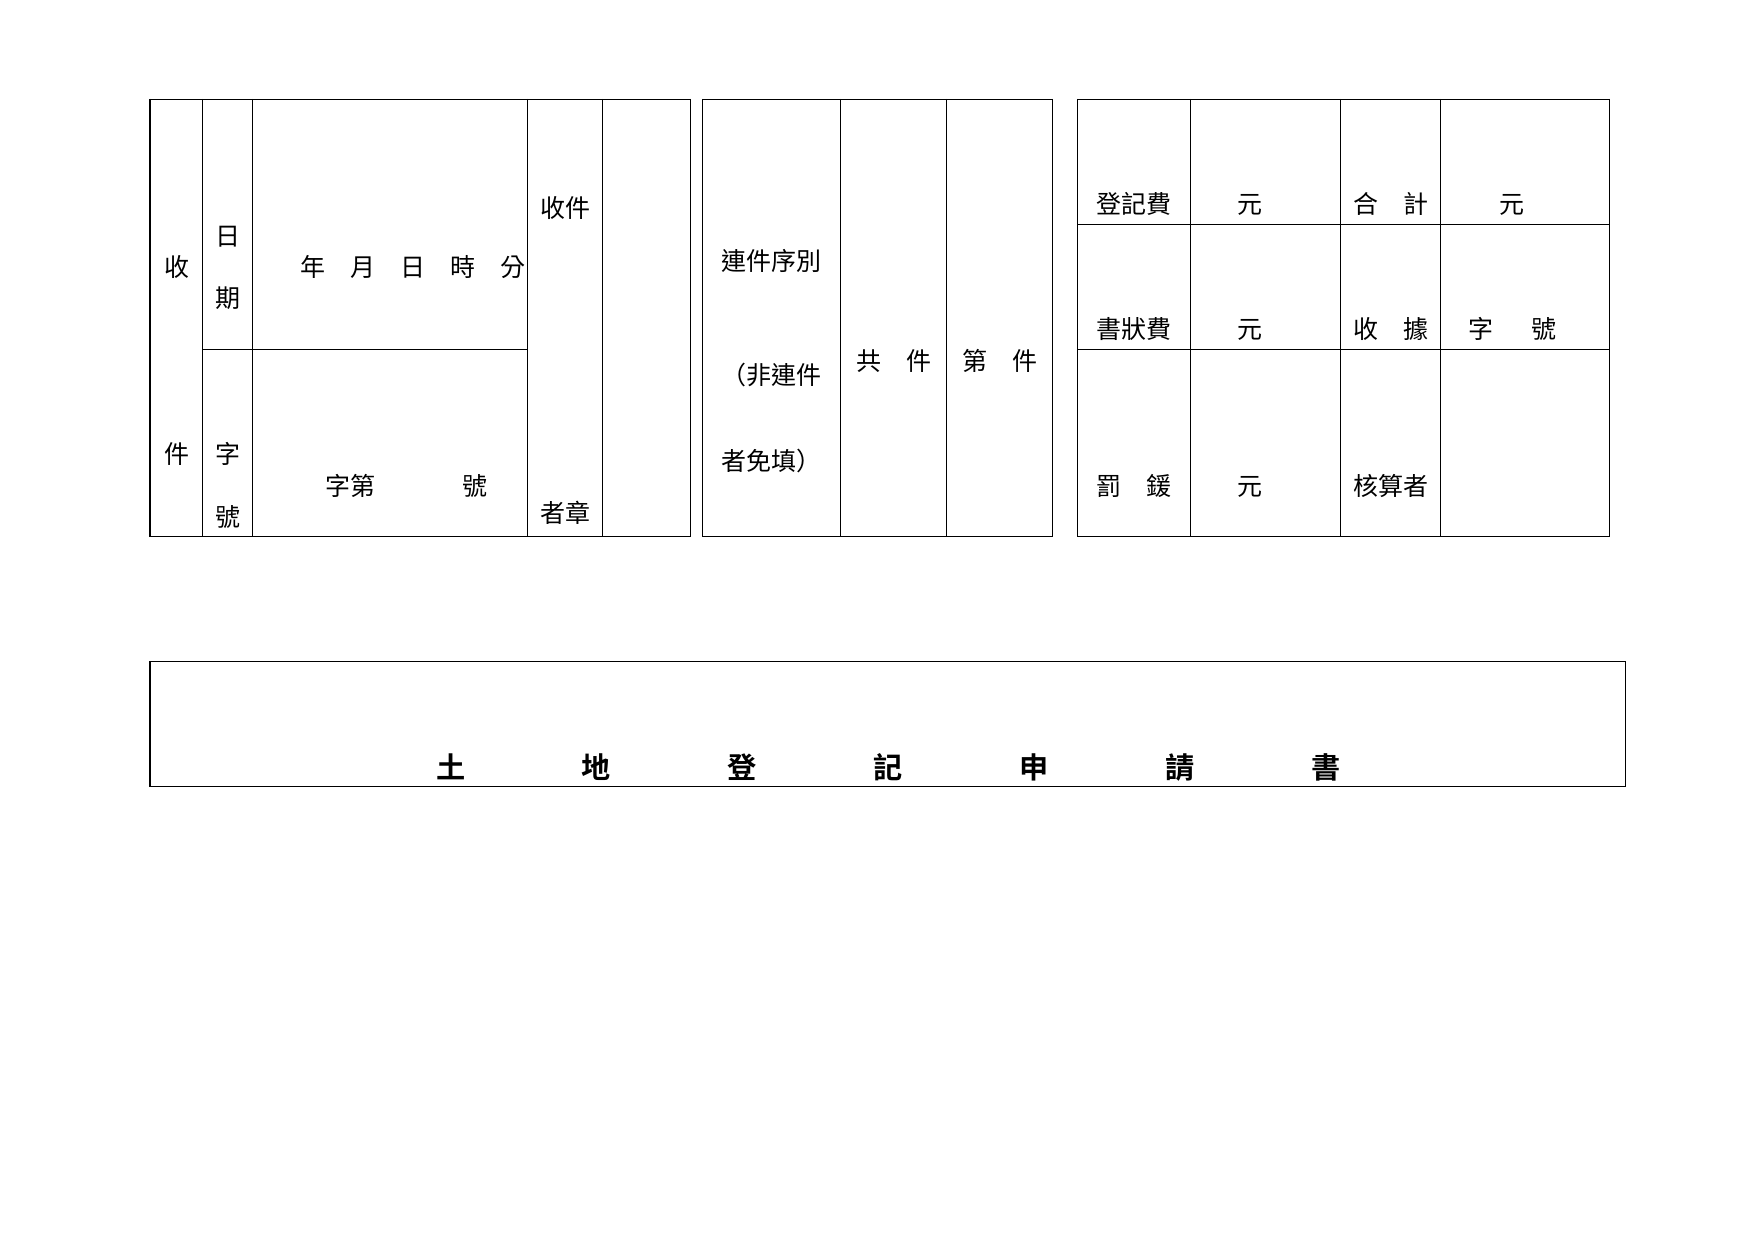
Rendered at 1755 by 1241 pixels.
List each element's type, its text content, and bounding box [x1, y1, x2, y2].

table_cell 罰 鍰 [1078, 350, 1190, 536]
table_header 年 月 日 時 分 [253, 100, 527, 349]
table_header 登記費 [1078, 100, 1190, 224]
table_cell 字 號 [1441, 225, 1609, 349]
table_header 元 [1191, 100, 1340, 224]
table_cell [1441, 350, 1609, 536]
table_header 合 計 [1341, 100, 1440, 224]
table_header 土 地 登 記 申 請 書 [151, 662, 1625, 786]
table_header [1053, 99, 1077, 536]
table_header 連件序別 （非連件 者免填） [703, 100, 840, 536]
table_header 元 [1441, 100, 1609, 224]
table_header 收件 者章 [528, 100, 602, 536]
table_header 第 件 [947, 100, 1052, 536]
table_cell 字第 號 [253, 350, 527, 536]
table_cell 書狀費 [1078, 225, 1190, 349]
table_header 收 件 [151, 100, 202, 536]
table_cell 收 據 [1341, 225, 1440, 349]
table_header 共 件 [841, 100, 946, 536]
table_cell 字號 [203, 350, 252, 536]
table_cell 元 [1191, 350, 1340, 536]
table_cell 元 [1191, 225, 1340, 349]
table_header [691, 99, 702, 536]
table_cell 核算者 [1341, 350, 1440, 536]
table_header 日期 [203, 100, 252, 349]
table_header [603, 100, 690, 536]
